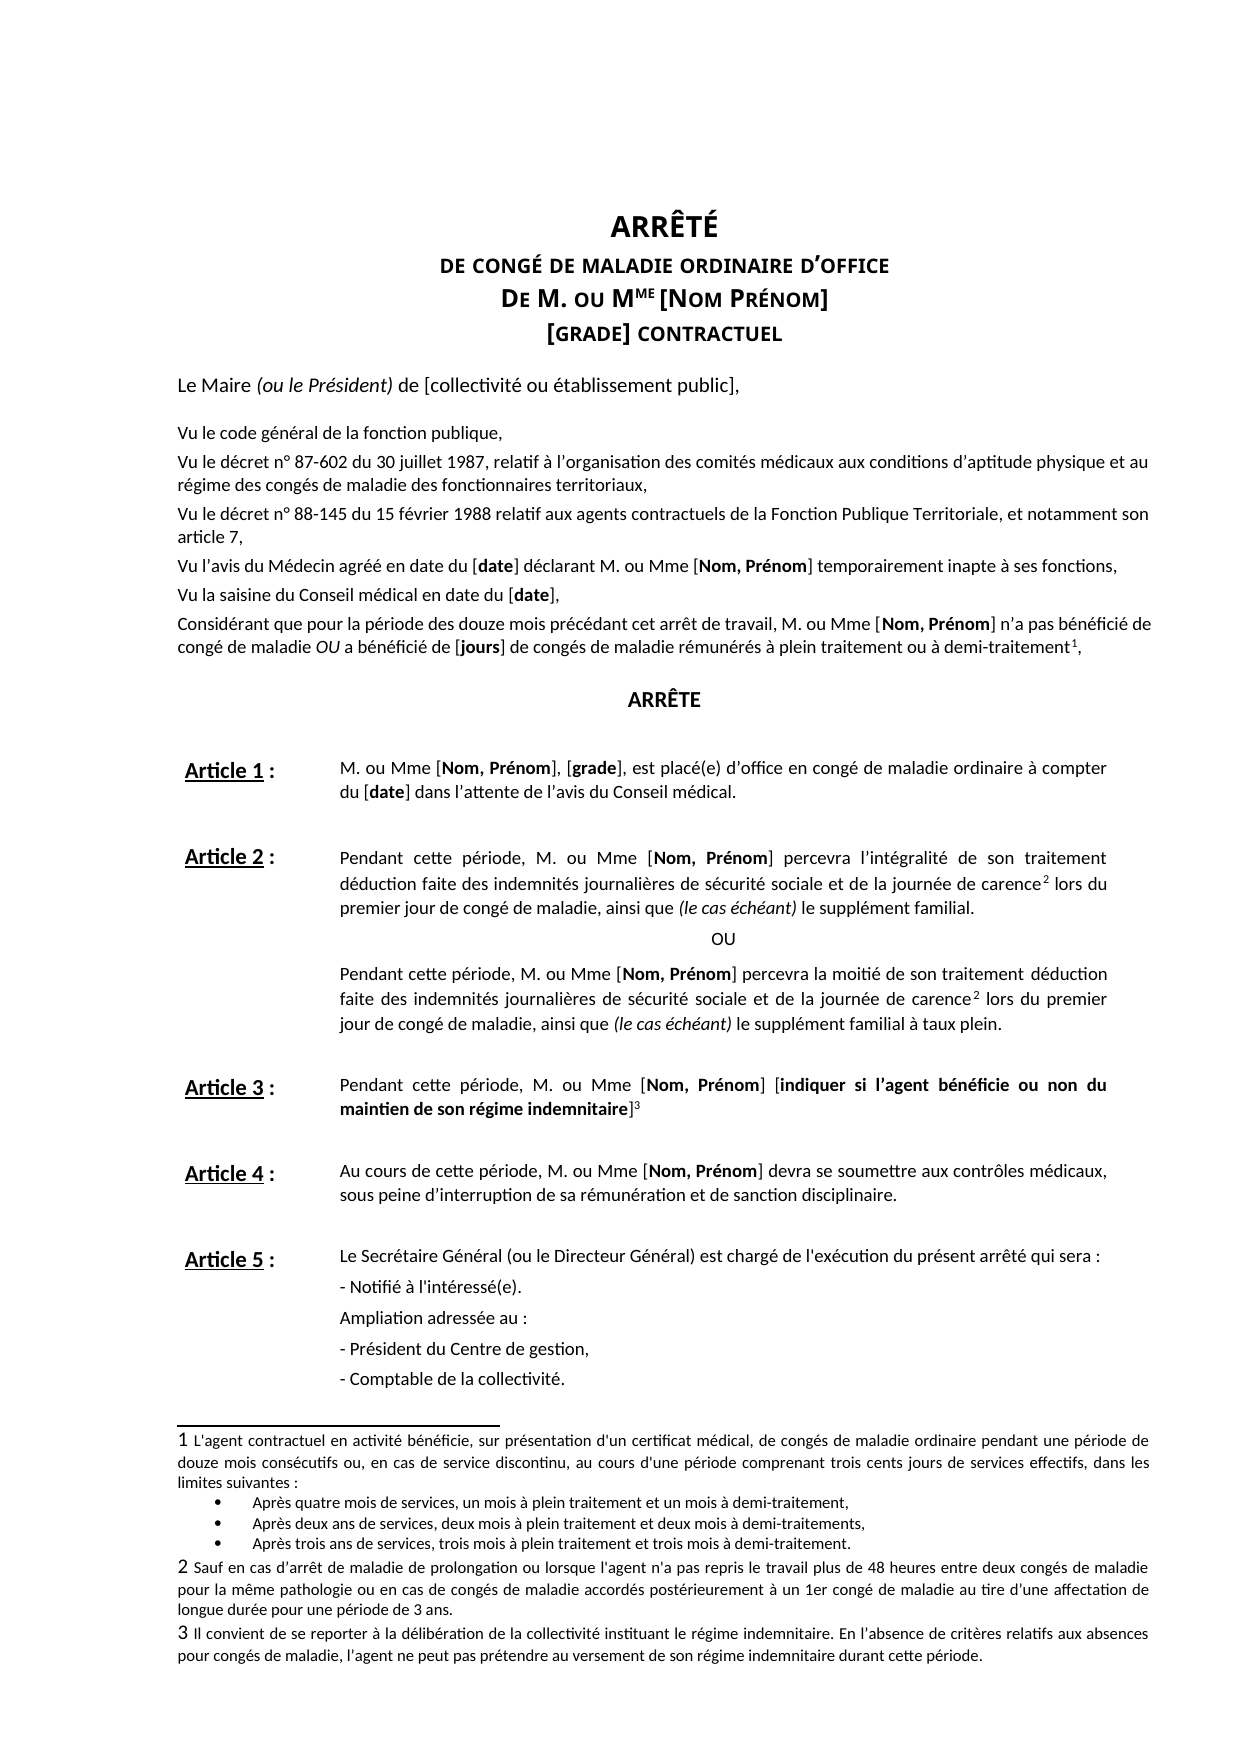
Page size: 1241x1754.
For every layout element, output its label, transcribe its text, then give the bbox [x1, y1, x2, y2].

table_header Article 1 : [177, 756, 332, 842]
list Après quatre mois de services, un mois à plein traitement et un mois à demi-traitement, [215, 1493, 1152, 1513]
text [grade] contractuel [177, 314, 1152, 349]
text De M. ou Mme [Nom Prénom] [177, 281, 1152, 314]
text Vu la saisine du Conseil médical en date du [date], [177, 583, 1152, 606]
text Vu l’avis du Médecin agréé en date du [date] déclarant M. ou Mme [Nom, Prénom] temporairement inapte à ses fonctions, [177, 554, 1152, 577]
table_cell Le Secrétaire Général (ou le Directeur Général) est chargé de l'exécution du présent arrêté qui sera : - Notifié à l'intéressé(e). Ampliation adressée au : - Président du Centre de gestion, - Comptable de la collectivité. [332, 1245, 1122, 1398]
list Après deux ans de services, deux mois à plein traitement et deux mois à demi-traitements, [215, 1513, 1152, 1533]
text Considérant que pour la période des douze mois précédant cet arrêt de travail, M. ou Mme [Nom, Prénom] n’a pas bénéficié de congé de maladie OU a bénéficié de [jours] de congés de maladie rémunérés à plein traitement ou à demi-traitement, [177, 613, 1152, 658]
table_cell Article 4 : [177, 1159, 332, 1245]
table_cell Pendant cette période, M. ou Mme [Nom, Prénom] [indiquer si l’agent bénéficie ou non du maintien de son régime indemnitaire] [332, 1073, 1122, 1159]
list Après trois ans de services, trois mois à plein traitement et trois mois à demi-traitement. [215, 1533, 1152, 1553]
text de congé de maladie ordinaire d’office [177, 246, 1152, 281]
table_header M. ou Mme [Nom, Prénom], [grade], est placé(e) d’office en congé de maladie ordinaire à compter du [date] dans l’attente de l’avis du Conseil médical. [332, 756, 1122, 842]
text ARRÊTÉ [177, 207, 1152, 246]
text Vu le décret n° 87-602 du 30 juillet 1987, relatif à l’organisation des comités médicaux aux conditions d’aptitude physique et au régime des congés de maladie des fonctionnaires territoriaux, [177, 450, 1152, 496]
table_cell Pendant cette période, M. ou Mme [Nom, Prénom] percevra l’intégralité de son traitement déduction faite des indemnités journalières de sécurité sociale et de la journée de carence lors du premier jour de congé de maladie, ainsi que (le cas échéant) le supplément familial. OU Pendant cette période, M. ou Mme [Nom, Prénom] percevra la moitié de son traitement déduction faite des indemnités journalières de sécurité sociale et de la journée de carence2 lors du premier jour de congé de maladie, ainsi que (le cas échéant) le supplément familial à taux plein. [332, 842, 1122, 1073]
table_cell Article 3 : [177, 1073, 332, 1159]
text Le Maire (ou le Président) de [collectivité ou établissement public], [177, 373, 1152, 398]
table_cell Au cours de cette période, M. ou Mme [Nom, Prénom] devra se soumettre aux contrôles médicaux, sous peine d’interruption de sa rémunération et de sanction disciplinaire. [332, 1159, 1122, 1245]
text Vu le décret n° 88-145 du 15 février 1988 relatif aux agents contractuels de la Fonction Publique Territoriale, et notamment son article 7, [177, 502, 1152, 548]
text L'agent contractuel en activité bénéficie, sur présentation d'un certificat médical, de congés de maladie ordinaire pendant une période de douze mois consécutifs ou, en cas de service discontinu, au cours d'une période comprenant trois cents jours de services effectifs, dans les limites suivantes : [177, 1427, 1152, 1493]
text Vu le code général de la fonction publique, [177, 421, 1152, 444]
table_cell Article 5 : [177, 1245, 332, 1398]
text ARRÊTE [177, 685, 1152, 713]
table_cell Article 2 : [177, 842, 332, 1073]
